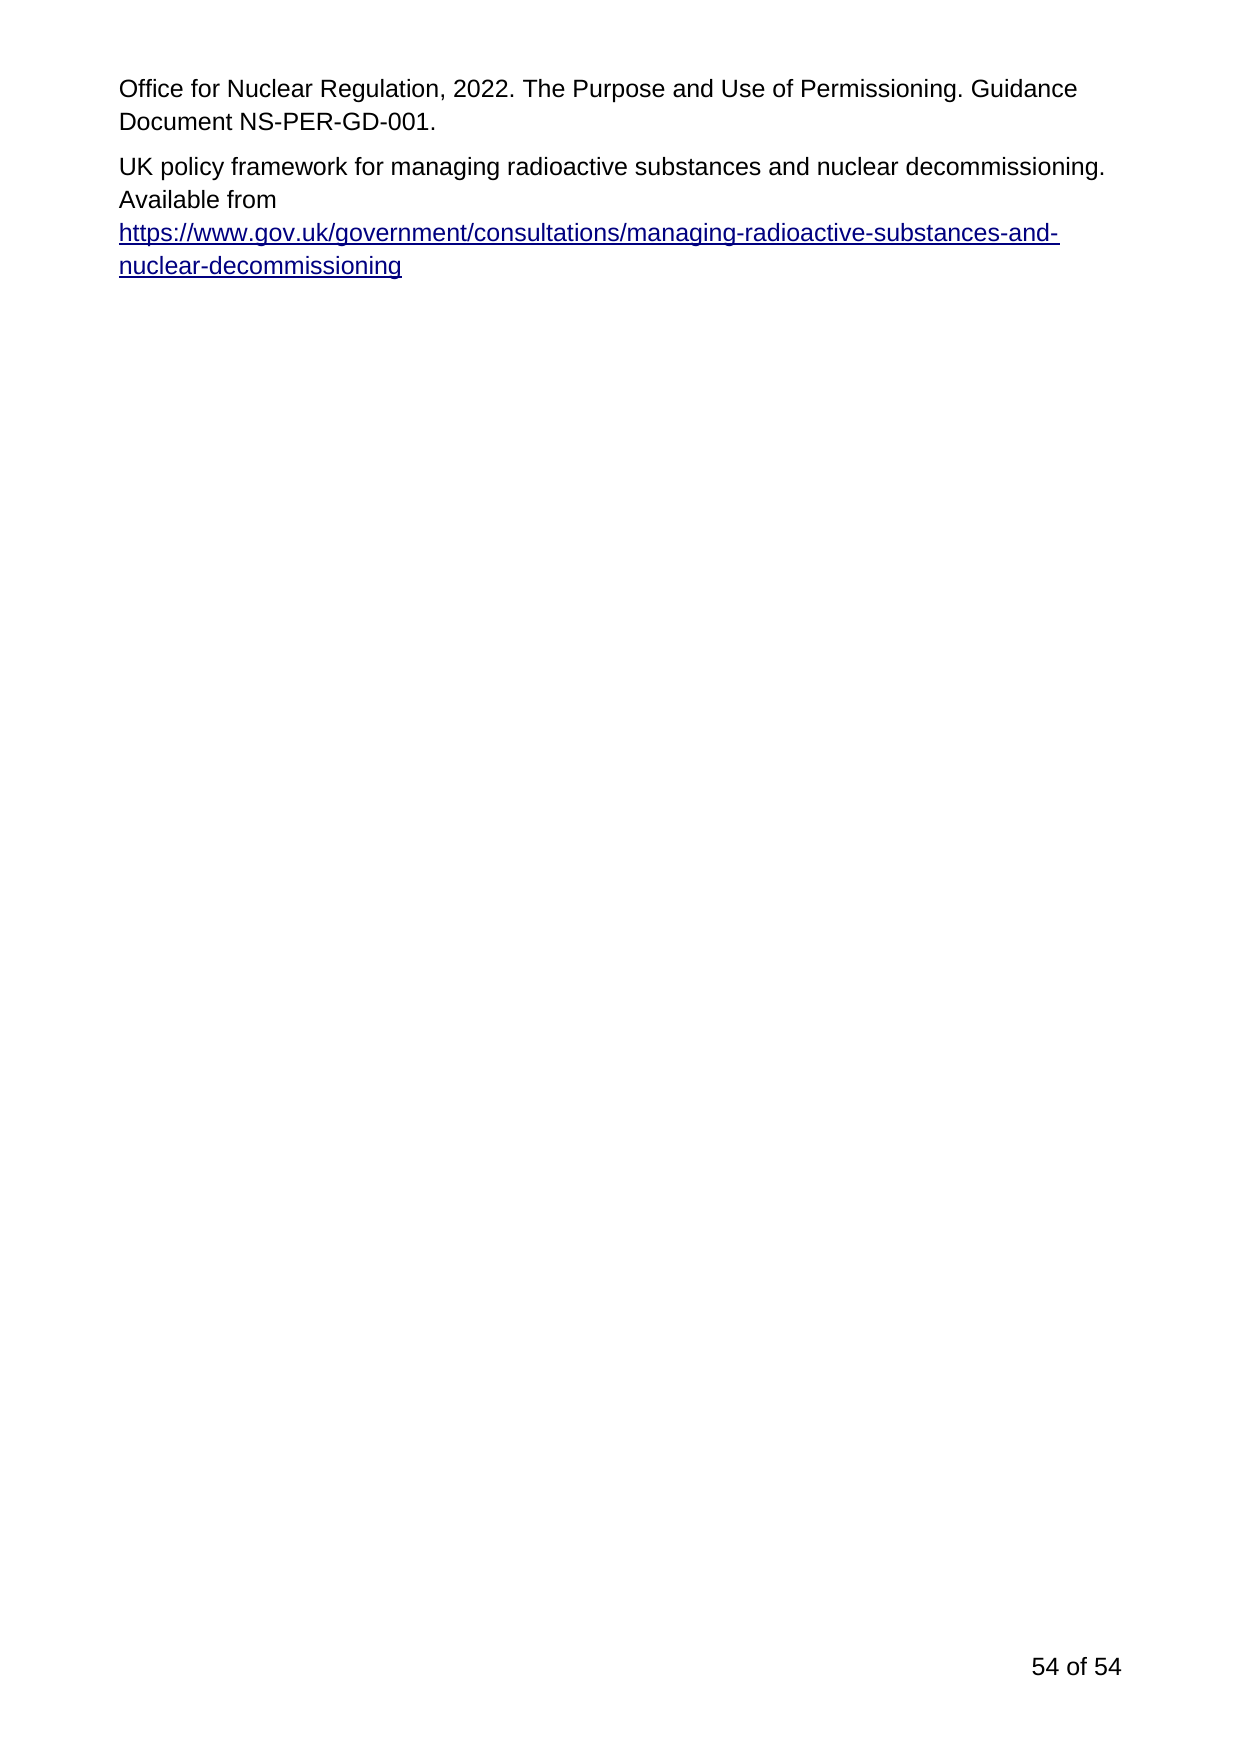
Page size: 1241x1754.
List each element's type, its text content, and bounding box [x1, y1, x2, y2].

text https://www.gov.uk/government/consultations/managing-radioactive-substances-and-nuclear-decommissioning [118, 218, 1122, 280]
text Office for Nuclear Regulation, 2022. The Purpose and Use of Permissioning. Guidance Document NS-PER-GD-001. [118, 74, 1122, 136]
text UK policy framework for managing radioactive substances and nuclear decommissioning. Available from [118, 152, 1122, 214]
